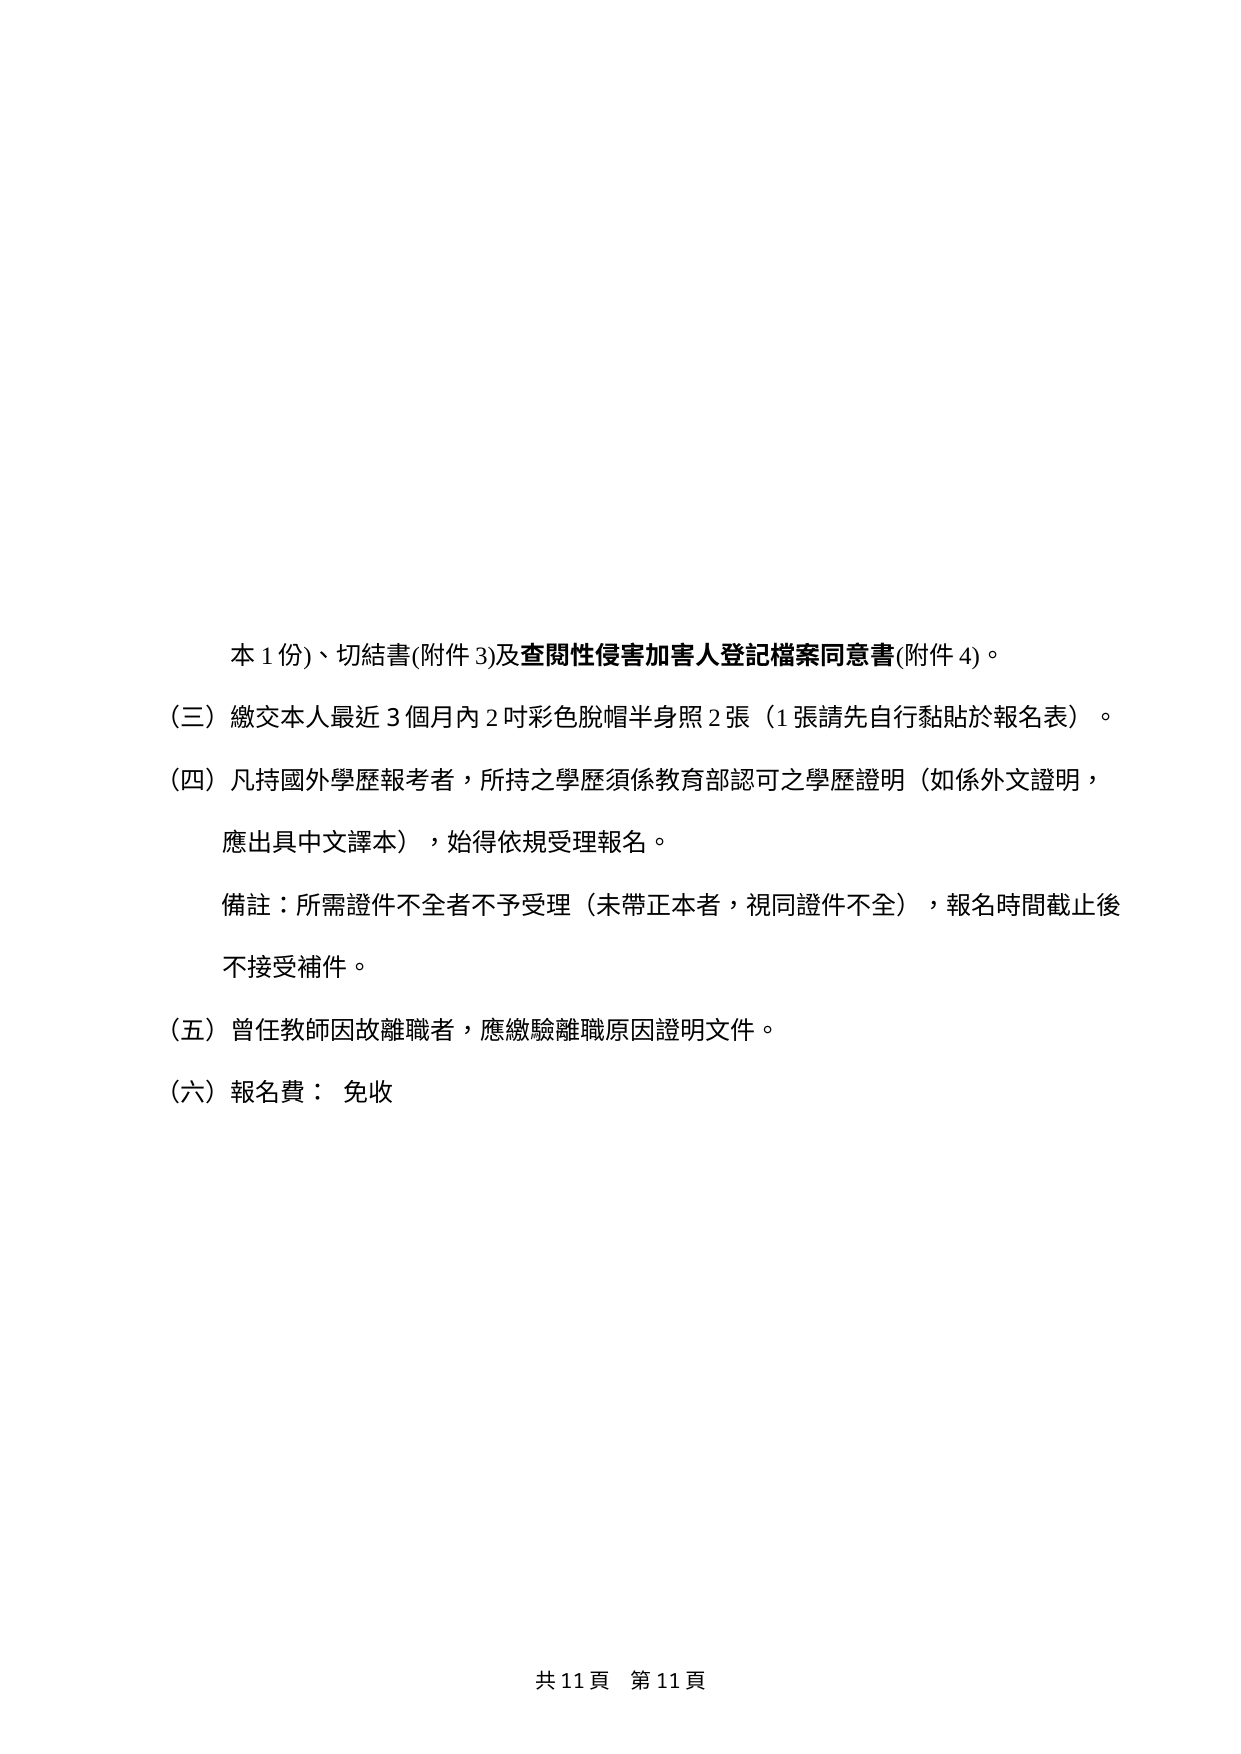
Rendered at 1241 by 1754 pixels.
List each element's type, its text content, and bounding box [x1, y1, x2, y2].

text （四）凡持國外學歷報考者，所持之學歷須係教育部認可之學歷證明（如係外文證明，應出具中文譯本），始得依規受理報名。 [156, 737, 1122, 862]
text （五）曾任教師因故離職者，應繳驗離職原因證明文件。 [156, 987, 1122, 1049]
text （三）繳交本人最近3個月內2吋彩色脫帽半身照2張（1張請先自行黏貼於報名表）。 [156, 674, 1122, 737]
text 備註：所需證件不全者不予受理（未帶正本者，視同證件不全），報名時間截止後不接受補件。 [222, 862, 1122, 987]
text 本1份)、切結書(附件3)及查閱性侵害加害人登記檔案同意書(附件4)。 [156, 612, 1122, 674]
text （六）報名費： 免收 [156, 1049, 1122, 1112]
